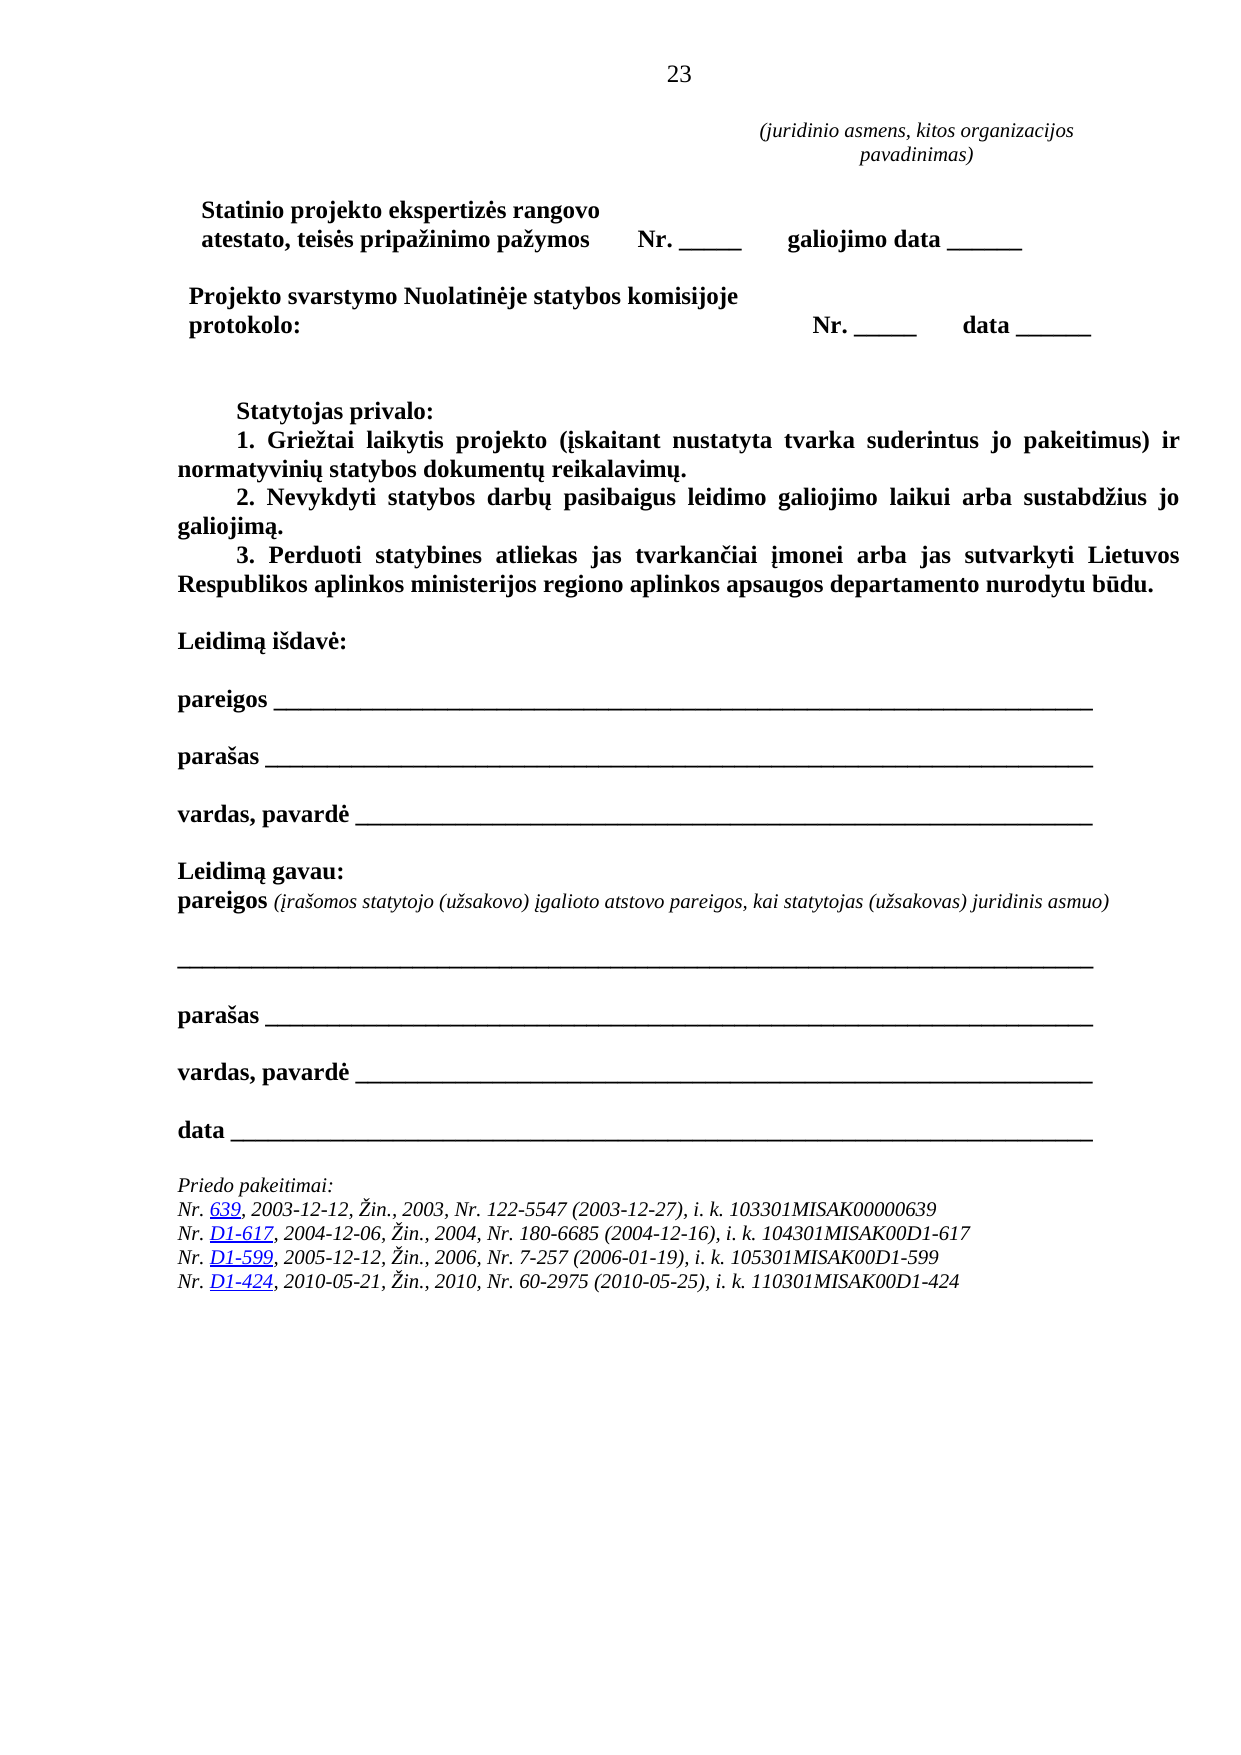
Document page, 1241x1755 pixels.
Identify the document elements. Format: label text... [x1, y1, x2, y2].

table_header data ______ [951, 281, 1122, 339]
text 1. Griežtai laikytis projekto (įskaitant nustatyta tvarka suderintus jo pakeitimus) ir normatyvinių statybos dokumentų reikalavimų. [177, 425, 1181, 482]
table_header Projekto svarstymo Nuolatinėje statybos komisijoje protokolo: [177, 281, 801, 339]
text data [177, 1115, 1181, 1144]
table_header Nr. _____ [626, 195, 776, 252]
text Nr. D1-599, 2005-12-12, Žin., 2006, Nr. 7-257 (2006-01-19), i. k. 105301MISAK00D1-599 [177, 1245, 1181, 1269]
text Leidimą gavau: [177, 856, 1181, 885]
text Priedo pakeitimai: [177, 1172, 1181, 1197]
text Nr. 639, 2003-12-12, Žin., 2003, Nr. 122-5547 (2003-12-27), i. k. 103301MISAK00000639 [177, 1197, 1181, 1221]
text pareigos (įrašomos statytojo (užsakovo) įgalioto atstovo pareigos, kai statytojas (užsakovas) juridinis asmuo) [177, 885, 1181, 914]
text _ [177, 942, 1181, 971]
table_header (juridinio asmens, kitos organizacijos pavadinimas) [714, 118, 1122, 166]
text Nr. D1-424, 2010-05-21, Žin., 2010, Nr. 60-2975 (2010-05-25), i. k. 110301MISAK00D1-424 [177, 1269, 1181, 1293]
text pareigos [177, 684, 1181, 712]
text Leidimą išdavė: [177, 626, 1181, 655]
text vardas, pavardė [177, 799, 1181, 827]
table_header galiojimo data ______ [776, 195, 1122, 252]
text 2. Nevykdyti statybos darbų pasibaigus leidimo galiojimo laikui arba sustabdžius jo galiojimą. [177, 482, 1181, 540]
text Nr. D1-617, 2004-12-06, Žin., 2004, Nr. 180-6685 (2004-12-16), i. k. 104301MISAK00D1-617 [177, 1221, 1181, 1245]
text 3. Perduoti statybines atliekas jas tvarkančiai įmonei arba jas sutvarkyti Lietuvos Respublikos aplinkos ministerijos regiono aplinkos apsaugos departamento nurodytu būdu. [177, 540, 1181, 597]
text vardas, pavardė [177, 1057, 1181, 1086]
table_header Nr. _____ [801, 281, 951, 339]
text parašas [177, 1000, 1181, 1029]
table_header [177, 118, 713, 166]
table_header Statinio projekto ekspertizės rangovo atestato, teisės pripažinimo pažymos [177, 195, 626, 252]
text Statytojas privalo: [177, 396, 1181, 425]
text parašas [177, 741, 1181, 770]
